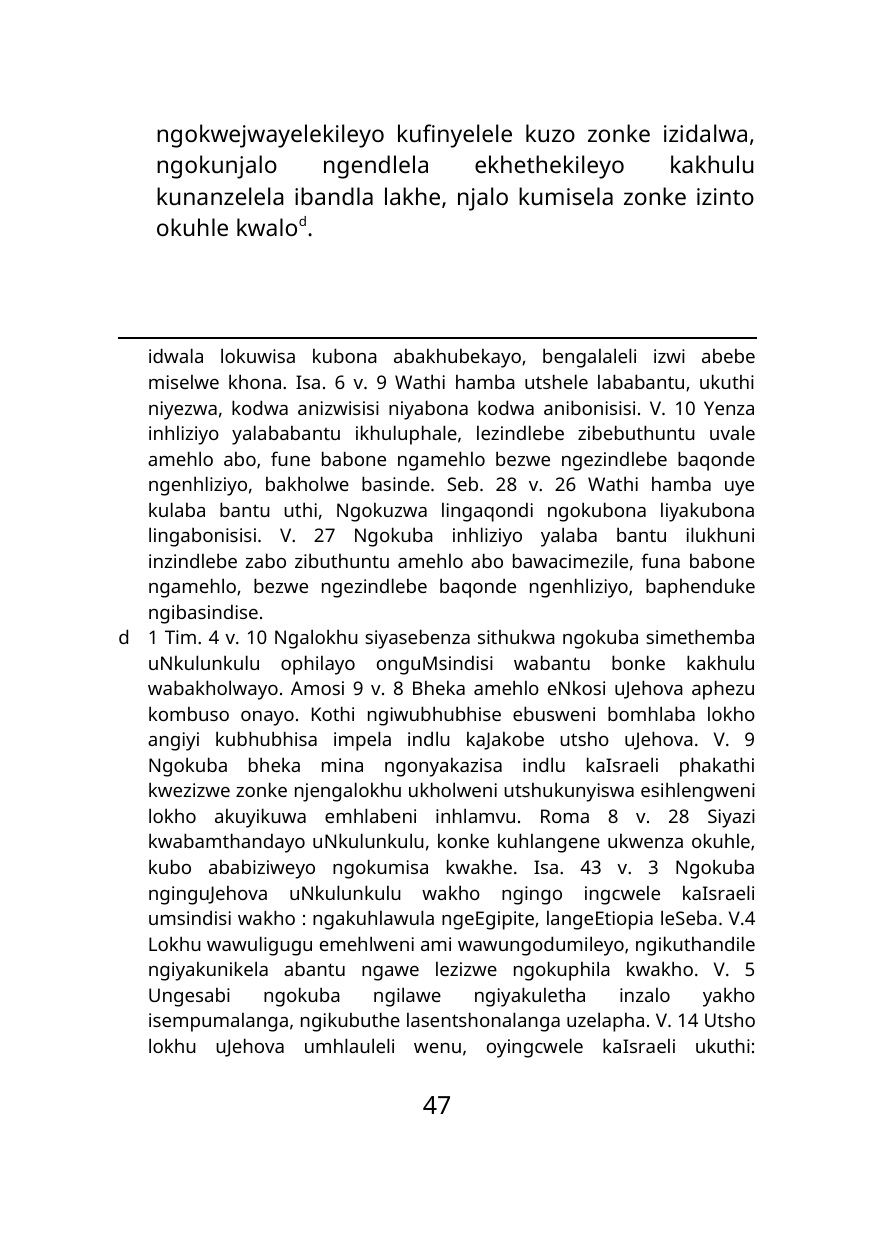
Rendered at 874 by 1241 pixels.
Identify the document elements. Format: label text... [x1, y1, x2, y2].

list 1 Tim. 4 v. 10 Ngalokhu siyasebenza sithukwa ngokuba simethemba uNkulunkulu ophilayo onguMsindisi wabantu bonke kakhulu wabakholwayo. Amosi 9 v. 8 Bheka amehlo eNkosi uJehova aphezu kombuso onayo. Kothi ngiwubhubhise ebusweni bomhlaba lokho angiyi kubhubhisa impela indlu kaJakobe utsho uJehova. V. 9 Ngokuba bheka mina ngonyakazisa indlu kaIsraeli phakathi kwezizwe zonke njengalokhu ukholweni utshukunyiswa esihlengweni lokho akuyikuwa emhlabeni inhlamvu. Roma 8 v. 28 Siyazi kwabamthandayo uNkulunkulu, konke kuhlangene ukwenza okuhle, kubo ababiziweyo ngokumisa kwakhe. Isa. 43 v. 3 Ngokuba nginguJehova uNkulunkulu wakho ngingo ingcwele kaIsraeli umsindisi wakho : ngakuhlawula ngeEgipite, langeEtiopia leSeba. V.4 Lokhu wawuligugu emehlweni ami wawungodumileyo, ngikuthandile ngiyakunikela abantu ngawe lezizwe ngokuphila kwakho. V. 5 Ungesabi ngokuba ngilawe ngiyakuletha inzalo yakho isempumalanga, ngikubuthe lasentshonalanga uzelapha. V. 14 Utsho lokhu uJehova umhlauleli wenu, oyingcwele kaIsraeli ukuthi: [118, 625, 756, 1058]
list ngokwejwayelekileyo kufinyelele kuzo zonke izidalwa, ngokunjalo ngendlela ekhethekileyo kakhulu kunanzelela ibandla lakhe, njalo kumisela zonke izinto okuhle kwalo. [118, 118, 756, 243]
list idwala lokuwisa kubona abakhubekayo, bengalaleli izwi abebe miselwe khona. Isa. 6 v. 9 Wathi hamba utshele lababantu, ukuthi niyezwa, kodwa anizwisisi niyabona kodwa anibonisisi. V. 10 Yenza inhliziyo yalababantu ikhuluphale, lezindlebe zibebuthuntu uvale amehlo abo, fune babone ngamehlo bezwe ngezindlebe baqonde ngenhliziyo, bakholwe basinde. Seb. 28 v. 26 Wathi hamba uye kulaba bantu uthi, Ngokuzwa lingaqondi ngokubona liyakubona lingabonisisi. V. 27 Ngokuba inhliziyo yalaba bantu ilukhuni inzindlebe zabo zibuthuntu amehlo abo bawacimezile, funa babone ngamehlo, bezwe ngezindlebe baqonde ngenhliziyo, baphenduke ngibasindise. [118, 344, 756, 625]
